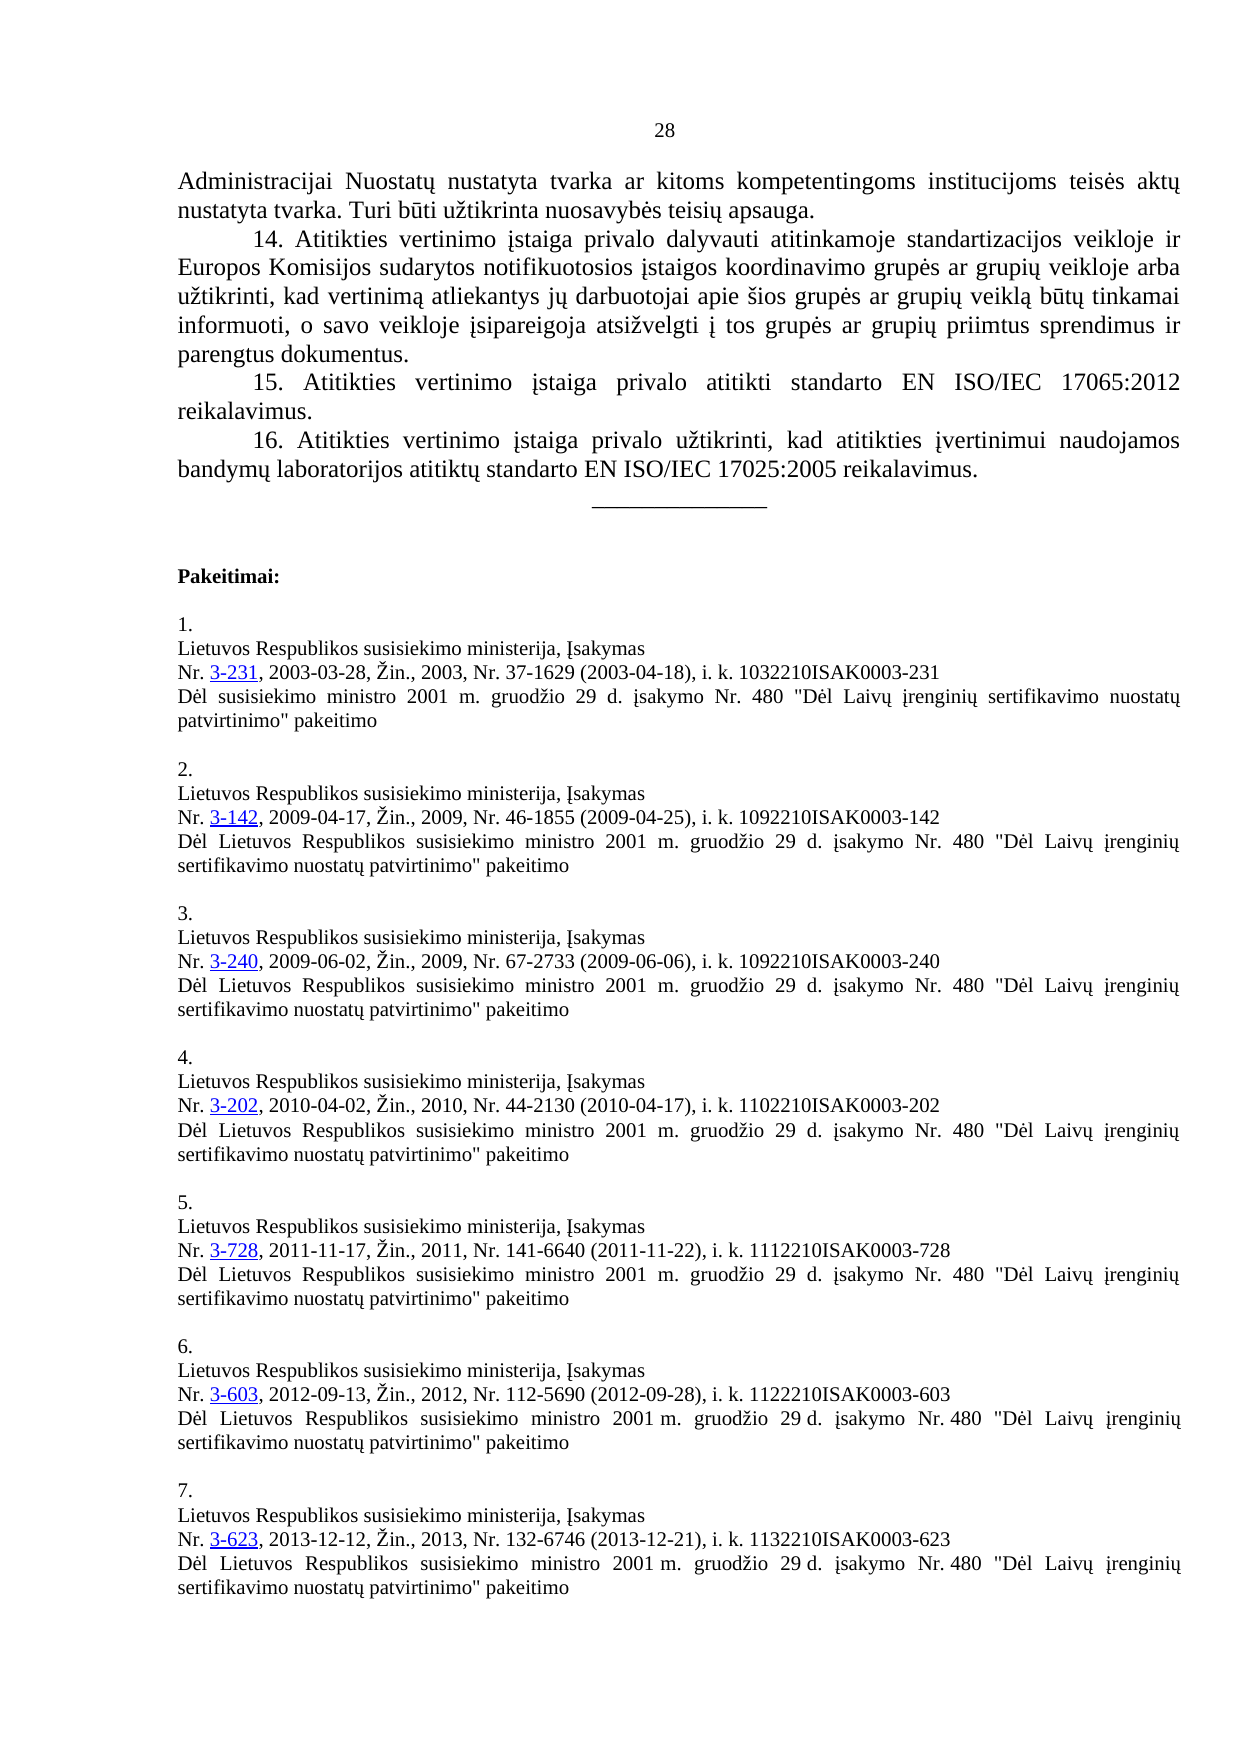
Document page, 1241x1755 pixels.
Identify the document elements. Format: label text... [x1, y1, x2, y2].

text Lietuvos Respublikos susisiekimo ministerija, Įsakymas [177, 781, 1181, 805]
text 6. [177, 1334, 1181, 1358]
text Lietuvos Respublikos susisiekimo ministerija, Įsakymas [177, 1502, 1181, 1527]
text Lietuvos Respublikos susisiekimo ministerija, Įsakymas [177, 1214, 1181, 1238]
text 3. [177, 901, 1181, 925]
text Nr. 3-231, 2003-03-28, Žin., 2003, Nr. 37-1629 (2003-04-18), i. k. 1032210ISAK0003-231 [177, 660, 1181, 684]
text ______________ [177, 482, 1181, 511]
text Nr. 3-603, 2012-09-13, Žin., 2012, Nr. 112-5690 (2012-09-28), i. k. 1122210ISAK0003-603 [177, 1382, 1181, 1406]
text Administracijai Nuostatų nustatyta tvarka ar kitoms kompetentingoms institucijoms teisės aktų nustatyta tvarka. Turi būti užtikrinta nuosavybės teisių apsauga. [177, 166, 1181, 224]
text Dėl Lietuvos Respublikos susisiekimo ministro 2001 m. gruodžio 29 d. įsakymo Nr. 480 "Dėl Laivų įrenginių sertifikavimo nuostatų patvirtinimo" pakeitimo [177, 1406, 1181, 1454]
text Lietuvos Respublikos susisiekimo ministerija, Įsakymas [177, 1069, 1181, 1093]
text 4. [177, 1045, 1181, 1069]
text Nr. 3-142, 2009-04-17, Žin., 2009, Nr. 46-1855 (2009-04-25), i. k. 1092210ISAK0003-142 [177, 805, 1181, 829]
text 5. [177, 1190, 1181, 1214]
text Dėl Lietuvos Respublikos susisiekimo ministro 2001 m. gruodžio 29 d. įsakymo Nr. 480 "Dėl Laivų įrenginių sertifikavimo nuostatų patvirtinimo" pakeitimo [177, 829, 1181, 877]
text Dėl Lietuvos Respublikos susisiekimo ministro 2001 m. gruodžio 29 d. įsakymo Nr. 480 "Dėl Laivų įrenginių sertifikavimo nuostatų patvirtinimo" pakeitimo [177, 1551, 1181, 1599]
text 14. Atitikties vertinimo įstaiga privalo dalyvauti atitinkamoje standartizacijos veikloje ir Europos Komisijos sudarytos notifikuotosios įstaigos koordinavimo grupės ar grupių veikloje arba užtikrinti, kad vertinimą atliekantys jų darbuotojai apie šios grupės ar grupių veiklą būtų tinkamai informuoti, o savo veikloje įsipareigoja atsižvelgti į tos grupės ar grupių priimtus sprendimus ir parengtus dokumentus. [177, 224, 1181, 367]
text 7. [177, 1478, 1181, 1502]
text Lietuvos Respublikos susisiekimo ministerija, Įsakymas [177, 636, 1181, 660]
text Lietuvos Respublikos susisiekimo ministerija, Įsakymas [177, 925, 1181, 949]
text 15. Atitikties vertinimo įstaiga privalo atitikti standarto EN ISO/IEC 17065:2012 reikalavimus. [177, 367, 1181, 425]
text Nr. 3-623, 2013-12-12, Žin., 2013, Nr. 132-6746 (2013-12-21), i. k. 1132210ISAK0003-623 [177, 1527, 1181, 1551]
text 16. Atitikties vertinimo įstaiga privalo užtikrinti, kad atitikties įvertinimui naudojamos bandymų laboratorijos atitiktų standarto EN ISO/IEC 17025:2005 reikalavimus. [177, 425, 1181, 482]
text Nr. 3-728, 2011-11-17, Žin., 2011, Nr. 141-6640 (2011-11-22), i. k. 1112210ISAK0003-728 [177, 1238, 1181, 1262]
text Lietuvos Respublikos susisiekimo ministerija, Įsakymas [177, 1358, 1181, 1382]
text 1. [177, 612, 1181, 636]
text Nr. 3-240, 2009-06-02, Žin., 2009, Nr. 67-2733 (2009-06-06), i. k. 1092210ISAK0003-240 [177, 949, 1181, 973]
text Dėl susisiekimo ministro 2001 m. gruodžio 29 d. įsakymo Nr. 480 "Dėl Laivų įrenginių sertifikavimo nuostatų patvirtinimo" pakeitimo [177, 684, 1181, 732]
text Pakeitimai: [177, 564, 1181, 588]
text 2. [177, 757, 1181, 781]
text Dėl Lietuvos Respublikos susisiekimo ministro 2001 m. gruodžio 29 d. įsakymo Nr. 480 "Dėl Laivų įrenginių sertifikavimo nuostatų patvirtinimo" pakeitimo [177, 973, 1181, 1021]
text Dėl Lietuvos Respublikos susisiekimo ministro 2001 m. gruodžio 29 d. įsakymo Nr. 480 "Dėl Laivų įrenginių sertifikavimo nuostatų patvirtinimo" pakeitimo [177, 1117, 1181, 1166]
text Dėl Lietuvos Respublikos susisiekimo ministro 2001 m. gruodžio 29 d. įsakymo Nr. 480 "Dėl Laivų įrenginių sertifikavimo nuostatų patvirtinimo" pakeitimo [177, 1262, 1181, 1310]
text Nr. 3-202, 2010-04-02, Žin., 2010, Nr. 44-2130 (2010-04-17), i. k. 1102210ISAK0003-202 [177, 1093, 1181, 1117]
